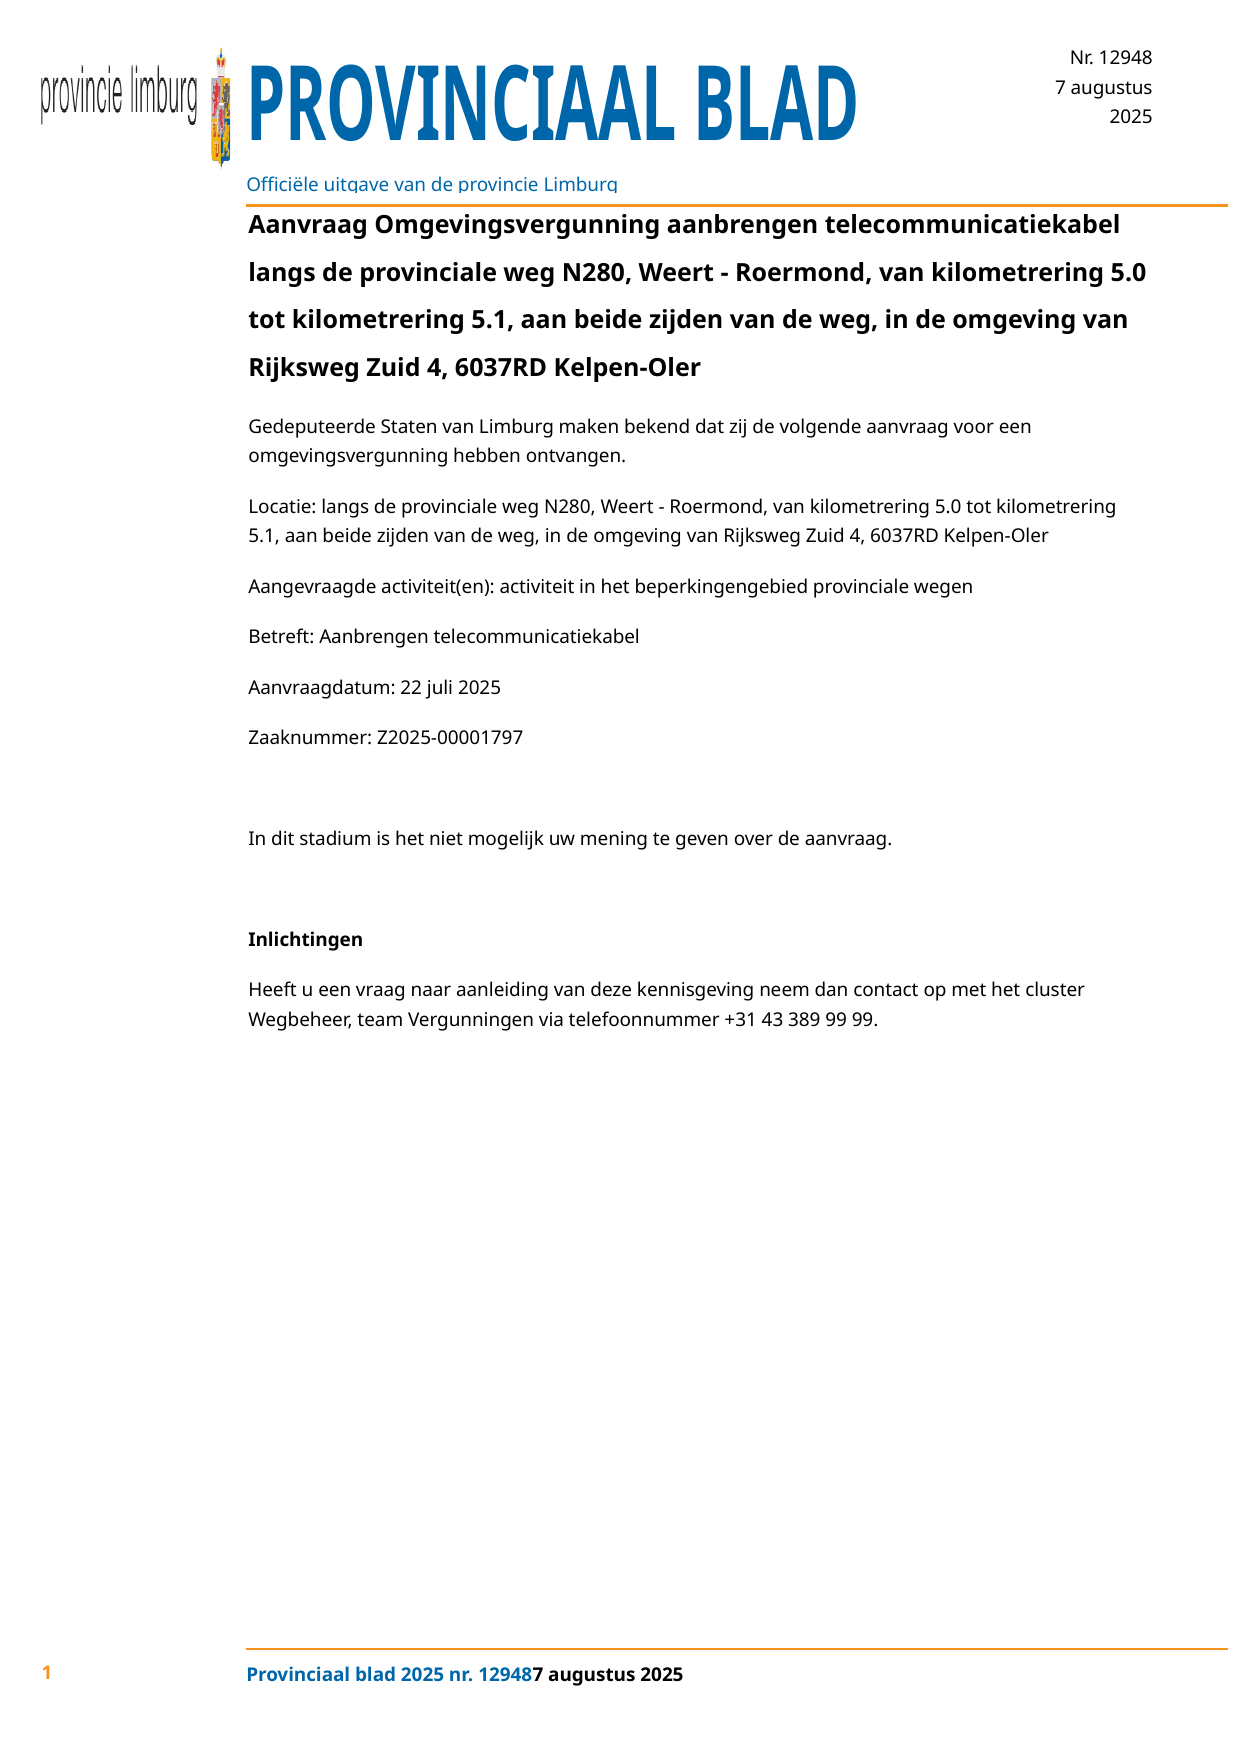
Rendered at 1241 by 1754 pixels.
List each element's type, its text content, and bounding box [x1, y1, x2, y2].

text Gedeputeerde Staten van Limburg maken bekend dat zij de volgende aanvraag voor een omgevingsvergunning hebben ontvangen. [248, 413, 1152, 468]
picture [41, 47, 231, 172]
text Aangevraagde activiteit(en): activiteit in het beperkingengebied provinciale wegen [248, 573, 1152, 599]
text In dit stadium is het niet mogelijk uw mening te geven over de aanvraag. [248, 825, 1152, 851]
text Aanvraagdatum: 22 juli 2025 [248, 674, 1152, 700]
text Heeft u een vraag naar aanleiding van deze kennisgeving neem dan contact op met het cluster Wegbeheer, team Vergunningen via telefoonnummer +31 43 389 99 99. [248, 976, 1152, 1032]
text Inlichtingen [248, 926, 1152, 952]
text Aanvraag Omgevingsvergunning aanbrengen telecommunicatiekabel langs de provinciale weg N280, Weert - Roermond, van kilometrering 5.0 tot kilometrering 5.1, aan beide zijden van de weg, in de omgeving van Rijksweg Zuid 4, 6037RD Kelpen-Oler [248, 207, 1152, 384]
text Betreft: Aanbrengen telecommunicatiekabel [248, 623, 1152, 649]
text Locatie: langs de provinciale weg N280, Weert - Roermond, van kilometrering 5.0 tot kilometrering 5.1, aan beide zijden van de weg, in de omgeving van Rijksweg Zuid 4, 6037RD Kelpen-Oler [248, 493, 1152, 548]
text Zaaknummer: Z2025-00001797 [248, 724, 1152, 750]
